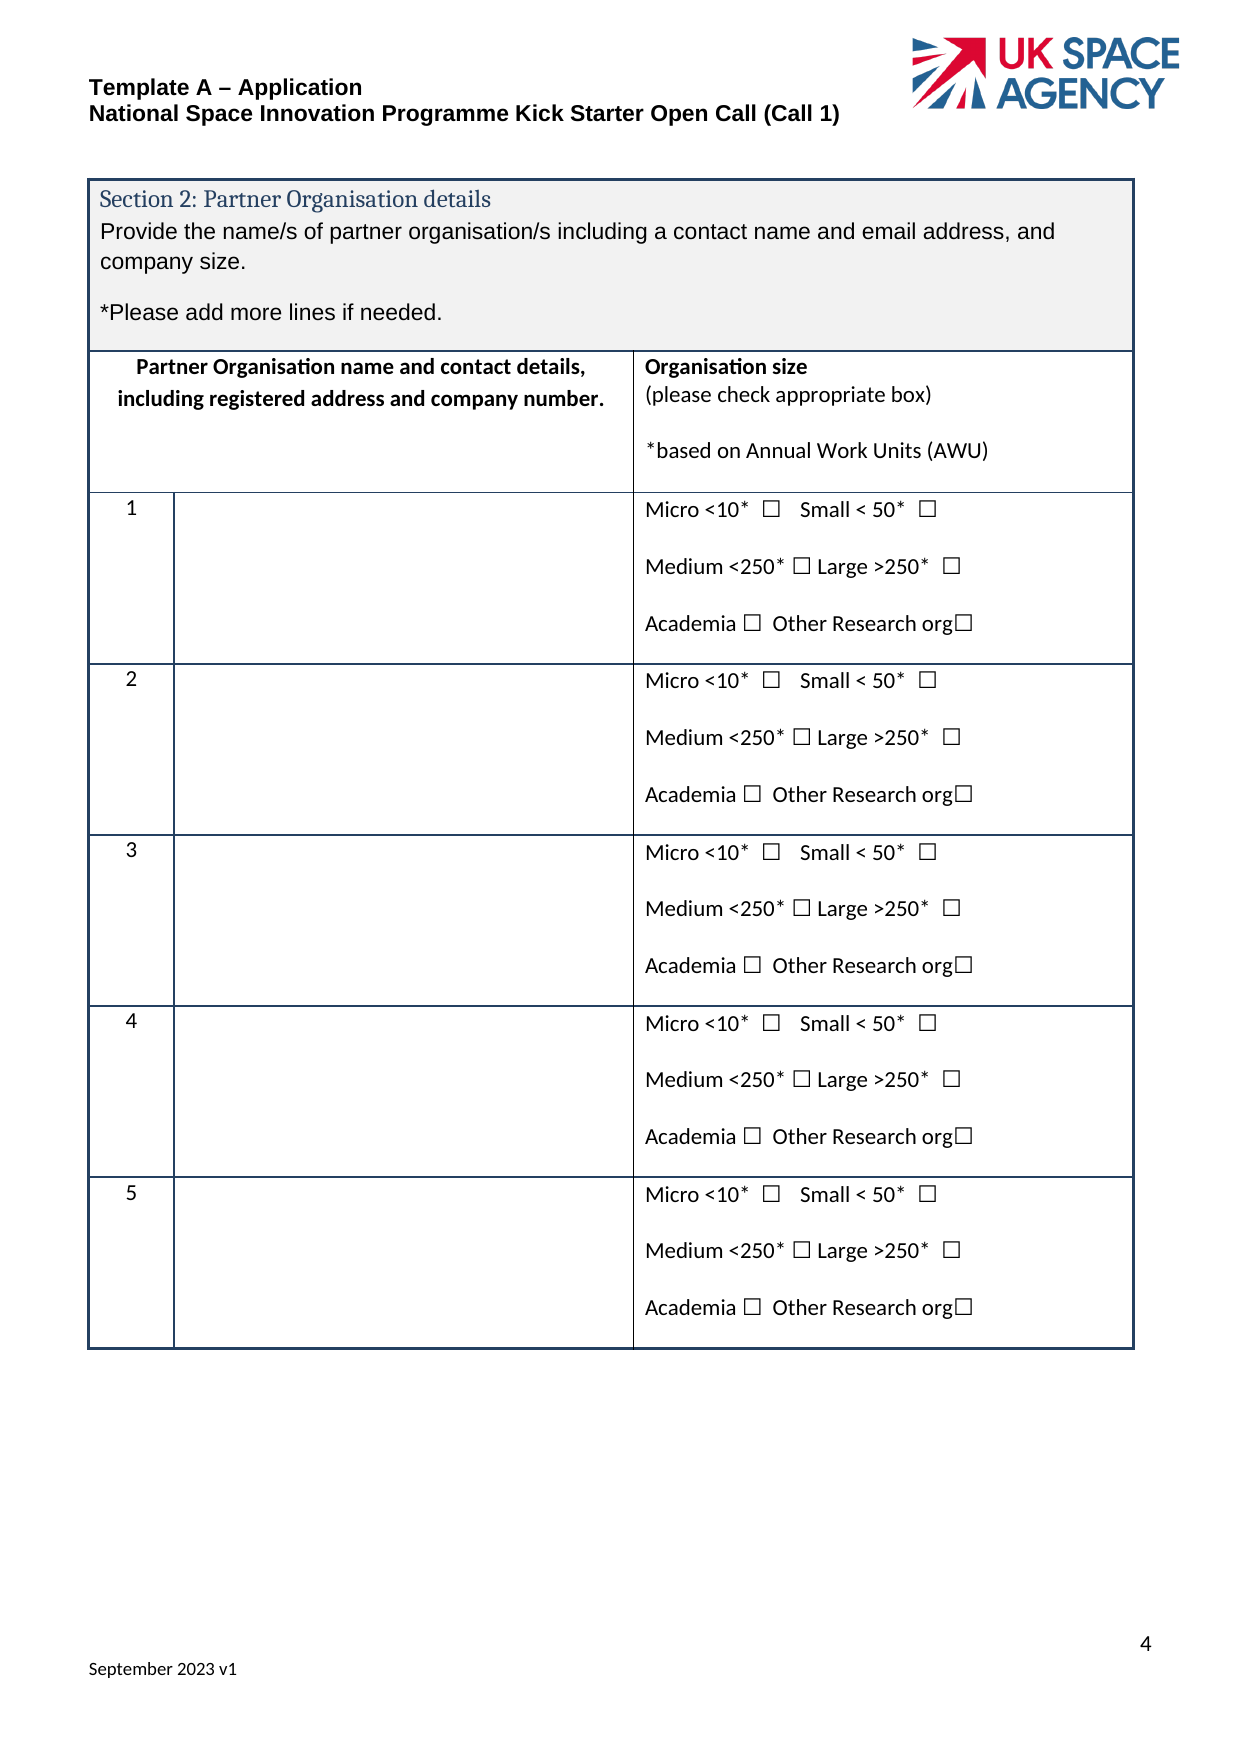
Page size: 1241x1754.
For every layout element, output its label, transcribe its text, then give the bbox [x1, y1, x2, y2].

table_cell Micro <10* ☐ Small < 50* ☐ Medium <250* ☐ Large >250* ☐ Academia ☐ Other Research org☐ [634, 836, 1132, 1005]
table_cell [175, 836, 633, 1005]
table_cell Micro <10* ☐ Small < 50* ☐ Medium <250* ☐ Large >250* ☐ Academia ☐ Other Research org☐ [634, 1007, 1132, 1176]
table_cell 2 [90, 665, 173, 834]
table_cell Organisation size (please check appropriate box) *based on Annual Work Units (AWU) [634, 352, 1132, 492]
table_cell [175, 1178, 633, 1347]
table_cell Micro <10* ☐ Small < 50* ☐ Medium <250* ☐ Large >250* ☐ Academia ☐ Other Research org☐ [634, 665, 1132, 834]
table_cell 5 [90, 1178, 173, 1347]
table_cell 4 [90, 1007, 173, 1176]
table_cell 1 [90, 493, 173, 663]
table_cell 3 [90, 836, 173, 1005]
table_cell [175, 1007, 633, 1176]
table_cell [175, 665, 633, 834]
table_cell Micro <10* ☐ Small < 50* ☐ Medium <250* ☐ Large >250* ☐ Academia ☐ Other Research org☐ [634, 1178, 1132, 1347]
table_cell Micro <10* ☐ Small < 50* ☐ Medium <250* ☐ Large >250* ☐ Academia ☐ Other Research org☐ [634, 493, 1132, 663]
table_cell [175, 493, 633, 663]
table_header Section 2: Partner Organisation details Provide the name/s of partner organisation/s including a contact name and email address, and company size. *Please add more lines if needed. [90, 181, 1132, 350]
table_cell Partner Organisation name and contact details, including registered address and company number. [90, 352, 633, 492]
